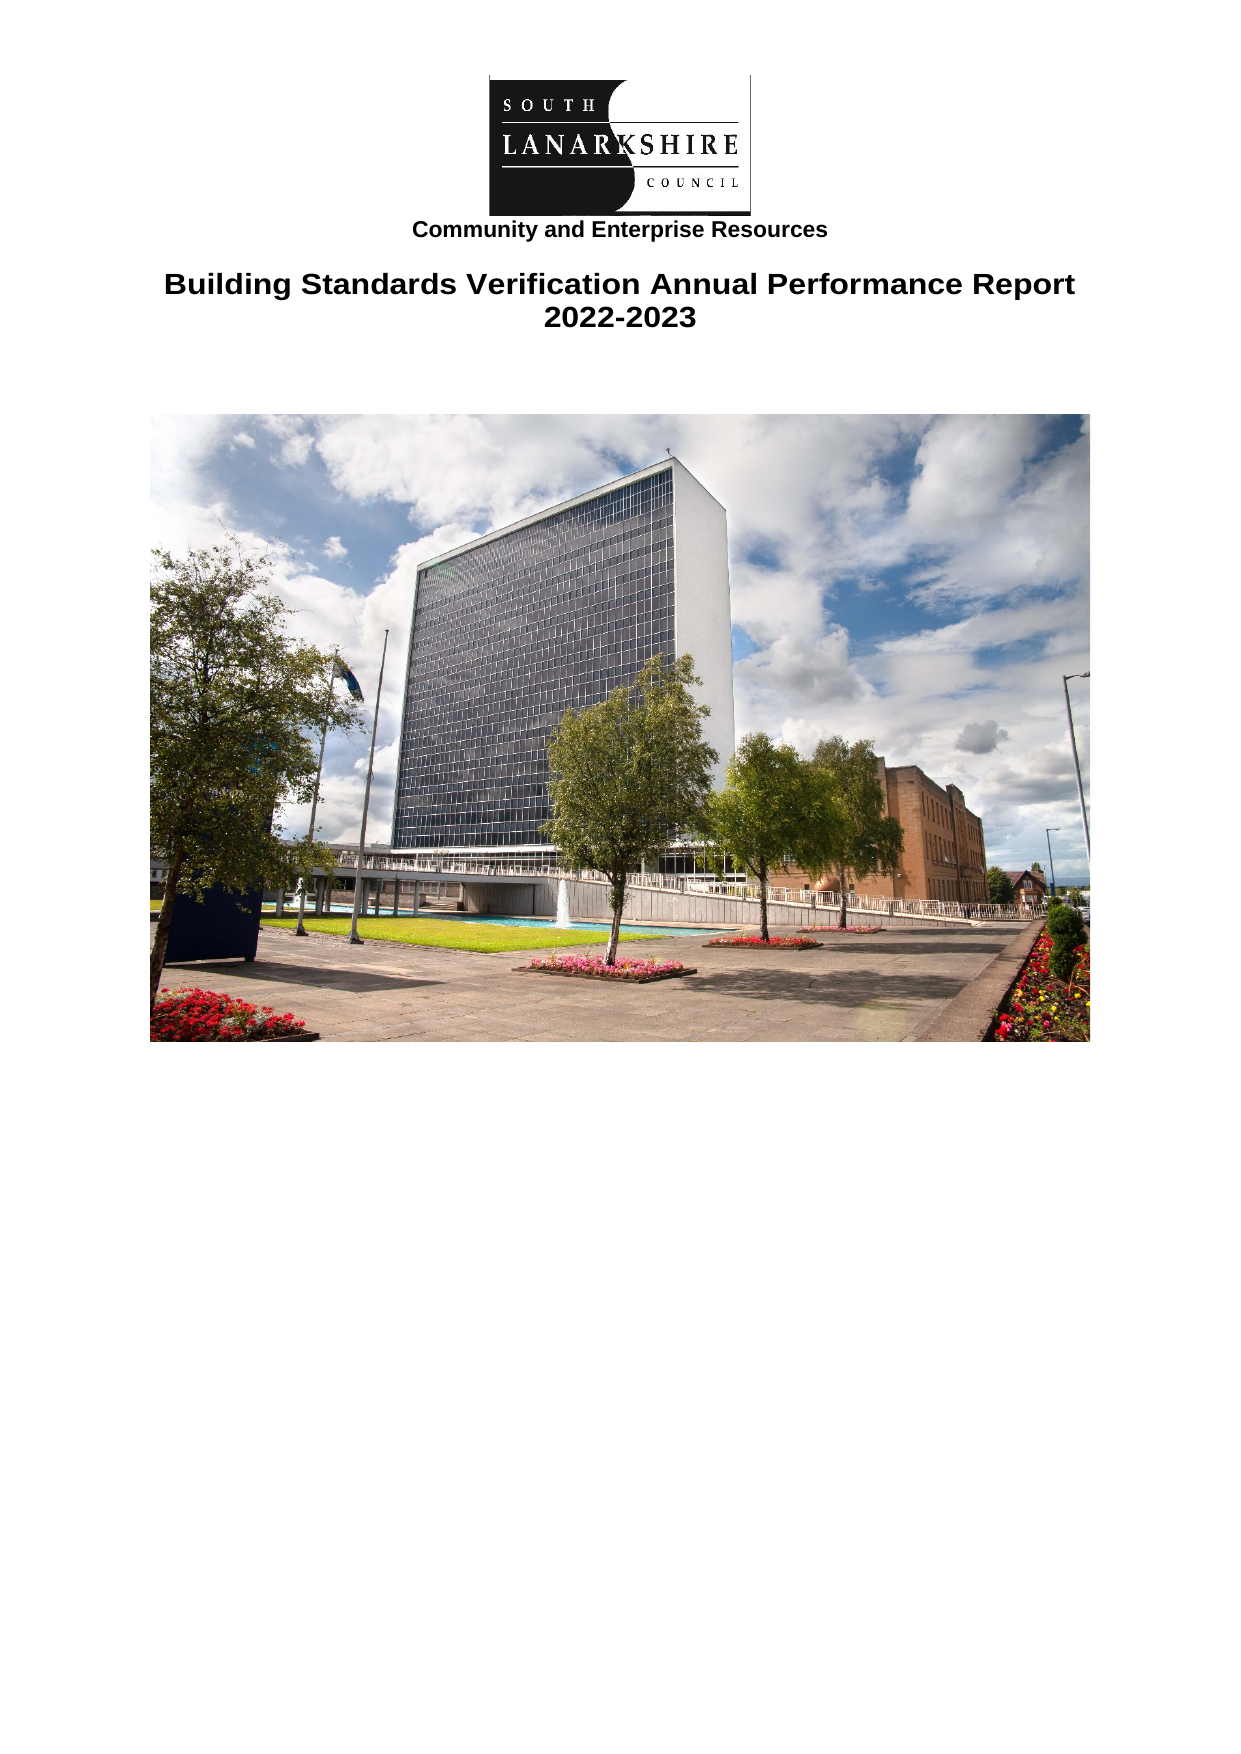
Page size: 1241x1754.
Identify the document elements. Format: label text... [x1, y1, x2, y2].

subtitle Building Standards Verification Annual Performance Report 2022-2023 [150, 267, 1090, 334]
text Community and Enterprise Resources [150, 216, 1090, 242]
